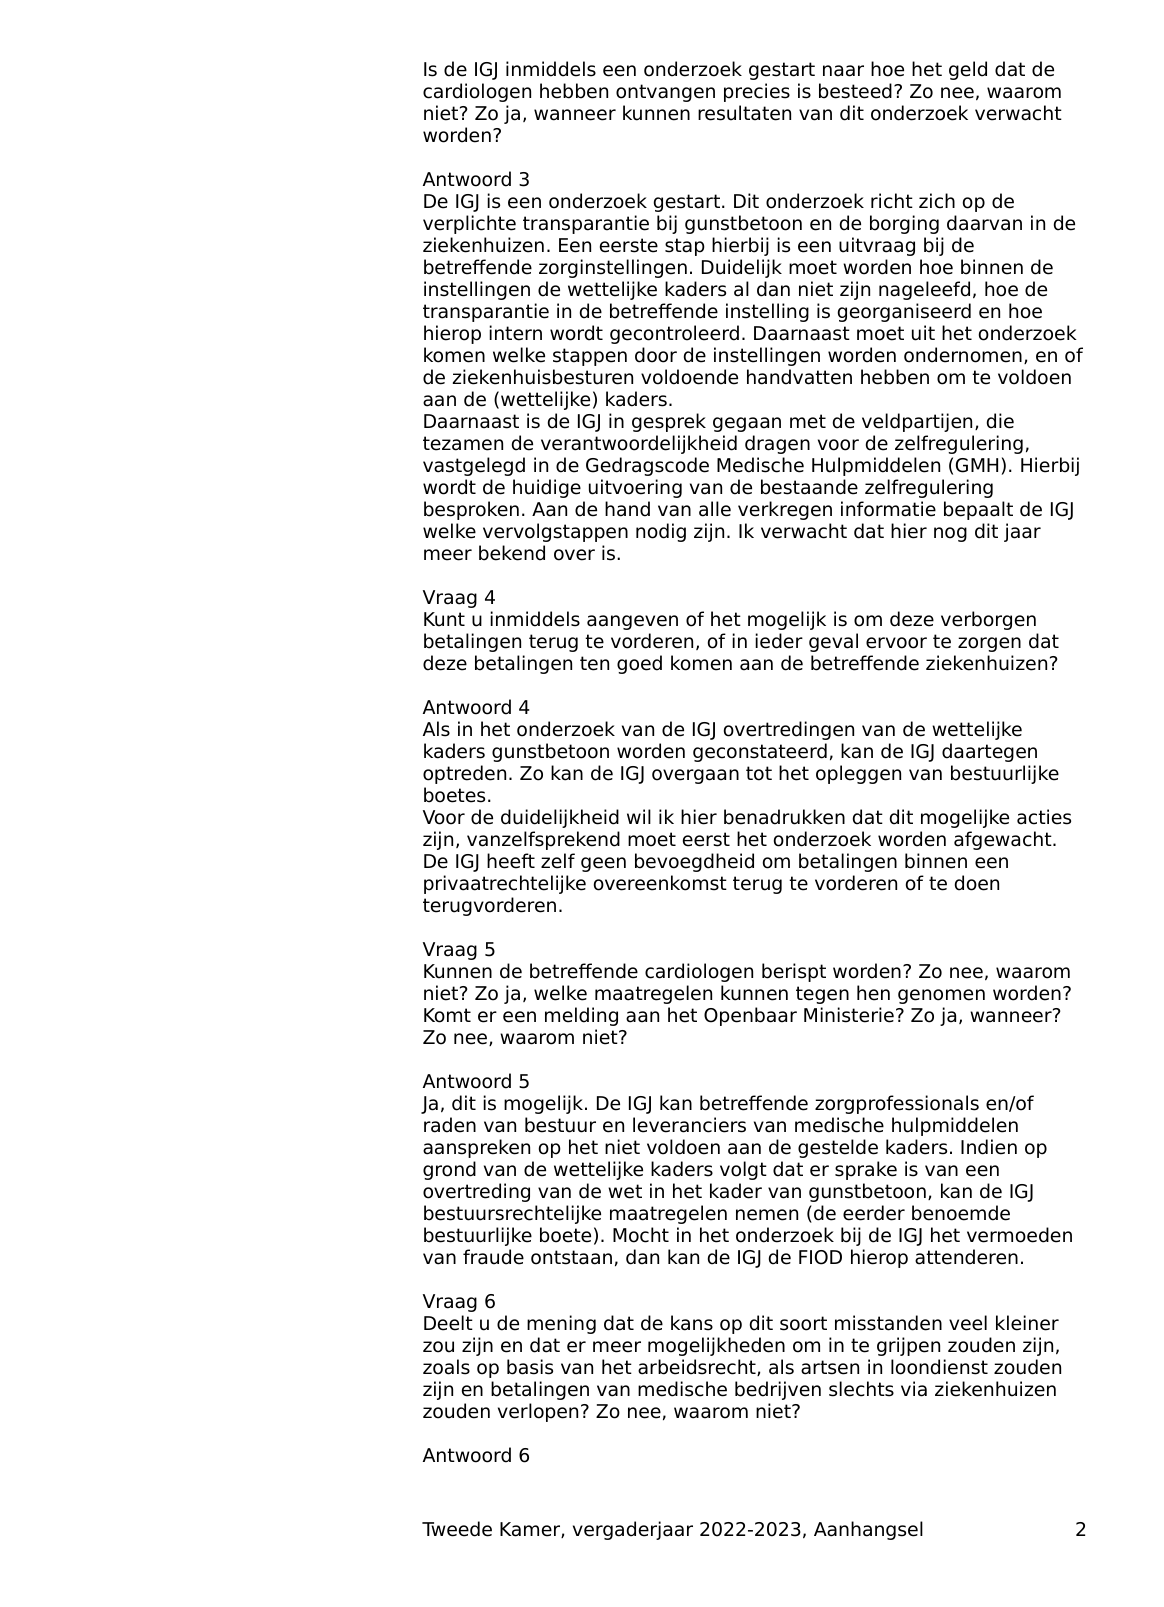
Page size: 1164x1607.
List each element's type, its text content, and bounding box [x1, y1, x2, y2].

text Vraag 6 [422, 1291, 1087, 1313]
text Kunt u inmiddels aangeven of het mogelijk is om deze verborgen betalingen terug te vorderen, of in ieder geval ervoor te zorgen dat deze betalingen ten goed komen aan de betreffende ziekenhuizen? [422, 609, 1087, 675]
text Kunnen de betreffende cardiologen berispt worden? Zo nee, waarom niet? Zo ja, welke maatregelen kunnen tegen hen genomen worden? Komt er een melding aan het Openbaar Ministerie? Zo ja, wanneer? Zo nee, waarom niet? [422, 961, 1087, 1049]
text Antwoord 4 [422, 697, 1087, 719]
text Ja, dit is mogelijk. De IGJ kan betreffende zorgprofessionals en/of raden van bestuur en leveranciers van medische hulpmiddelen aanspreken op het niet voldoen aan de gestelde kaders. Indien op grond van de wettelijke kaders volgt dat er sprake is van een overtreding van de wet in het kader van gunstbetoon, kan de IGJ bestuursrechtelijke maatregelen nemen (de eerder benoemde bestuurlijke boete). Mocht in het onderzoek bij de IGJ het vermoeden van fraude ontstaan, dan kan de IGJ de FIOD hierop attenderen. [422, 1093, 1087, 1269]
text Is de IGJ inmiddels een onderzoek gestart naar hoe het geld dat de cardiologen hebben ontvangen precies is besteed? Zo nee, waarom niet? Zo ja, wanneer kunnen resultaten van dit onderzoek verwacht worden? [422, 59, 1087, 147]
text Vraag 5 [422, 939, 1087, 961]
text Vraag 4 [422, 587, 1087, 609]
text De IGJ is een onderzoek gestart. Dit onderzoek richt zich op de verplichte transparantie bij gunstbetoon en de borging daarvan in de ziekenhuizen. Een eerste stap hierbij is een uitvraag bij de betreffende zorginstellingen. Duidelijk moet worden hoe binnen de instellingen de wettelijke kaders al dan niet zijn nageleefd, hoe de transparantie in de betreffende instelling is georganiseerd en hoe hierop intern wordt gecontroleerd. Daarnaast moet uit het onderzoek komen welke stappen door de instellingen worden ondernomen, en of de ziekenhuisbesturen voldoende handvatten hebben om te voldoen aan de (wettelijke) kaders. [422, 191, 1087, 411]
text Antwoord 3 [422, 169, 1087, 191]
text Als in het onderzoek van de IGJ overtredingen van de wettelijke kaders gunstbetoon worden geconstateerd, kan de IGJ daartegen optreden. Zo kan de IGJ overgaan tot het opleggen van bestuurlijke boetes. [422, 719, 1087, 807]
text Deelt u de mening dat de kans op dit soort misstanden veel kleiner zou zijn en dat er meer mogelijkheden om in te grijpen zouden zijn, zoals op basis van het arbeidsrecht, als artsen in loondienst zouden zijn en betalingen van medische bedrijven slechts via ziekenhuizen zouden verlopen? Zo nee, waarom niet? [422, 1313, 1087, 1423]
text Voor de duidelijkheid wil ik hier benadrukken dat dit mogelijke acties zijn, vanzelfsprekend moet eerst het onderzoek worden afgewacht. De IGJ heeft zelf geen bevoegdheid om betalingen binnen een privaatrechtelijke overeenkomst terug te vorderen of te doen terugvorderen. [422, 807, 1087, 917]
text Antwoord 5 [422, 1071, 1087, 1093]
text Daarnaast is de IGJ in gesprek gegaan met de veldpartijen, die tezamen de verantwoordelijkheid dragen voor de zelfregulering, vastgelegd in de Gedragscode Medische Hulpmiddelen (GMH). Hierbij wordt de huidige uitvoering van de bestaande zelfregulering besproken. Aan de hand van alle verkregen informatie bepaalt de IGJ welke vervolgstappen nodig zijn. Ik verwacht dat hier nog dit jaar meer bekend over is. [422, 411, 1087, 565]
text Antwoord 6 [422, 1445, 1087, 1467]
